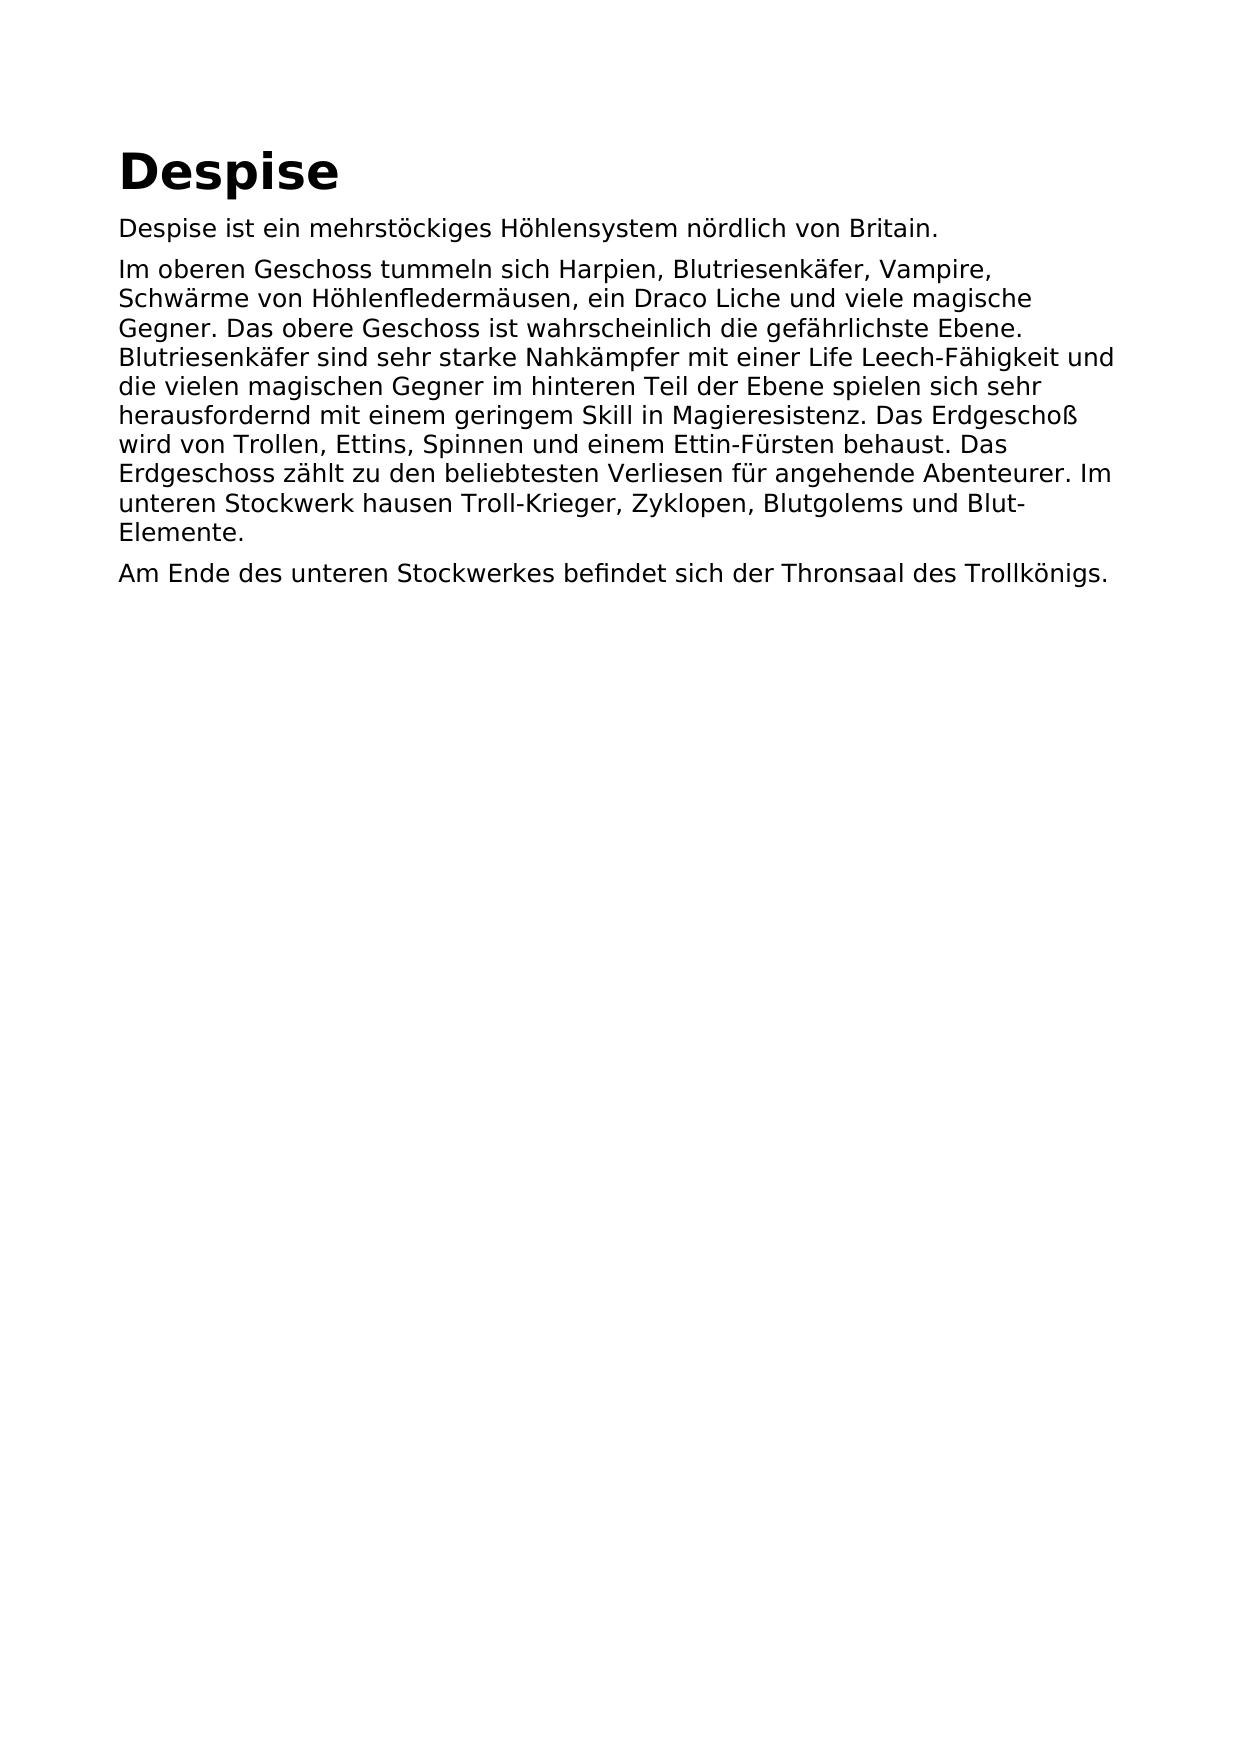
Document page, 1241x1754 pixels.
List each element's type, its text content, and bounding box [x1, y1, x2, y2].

subtitle Despise [118, 143, 1122, 201]
text Am Ende des unteren Stockwerkes befindet sich der Thronsaal des Trollkönigs. [118, 560, 1122, 589]
text Despise ist ein mehrstöckiges Höhlensystem nördlich von Britain. [118, 214, 1122, 243]
text Im oberen Geschoss tummeln sich Harpien, Blutriesenkäfer, Vampire, Schwärme von Höhlenfledermäusen, ein Draco Liche und viele magische Gegner. Das obere Geschoss ist wahrscheinlich die gefährlichste Ebene. Blutriesenkäfer sind sehr starke Nahkämpfer mit einer Life Leech-Fähigkeit und die vielen magischen Gegner im hinteren Teil der Ebene spielen sich sehr herausfordernd mit einem geringem Skill in Magieresistenz. Das Erdgeschoß wird von Trollen, Ettins, Spinnen und einem Ettin-Fürsten behaust. Das Erdgeschoss zählt zu den beliebtesten Verliesen für angehende Abenteurer. Im unteren Stockwerk hausen Troll-Krieger, Zyklopen, Blutgolems und Blut-Elemente. [118, 256, 1122, 547]
